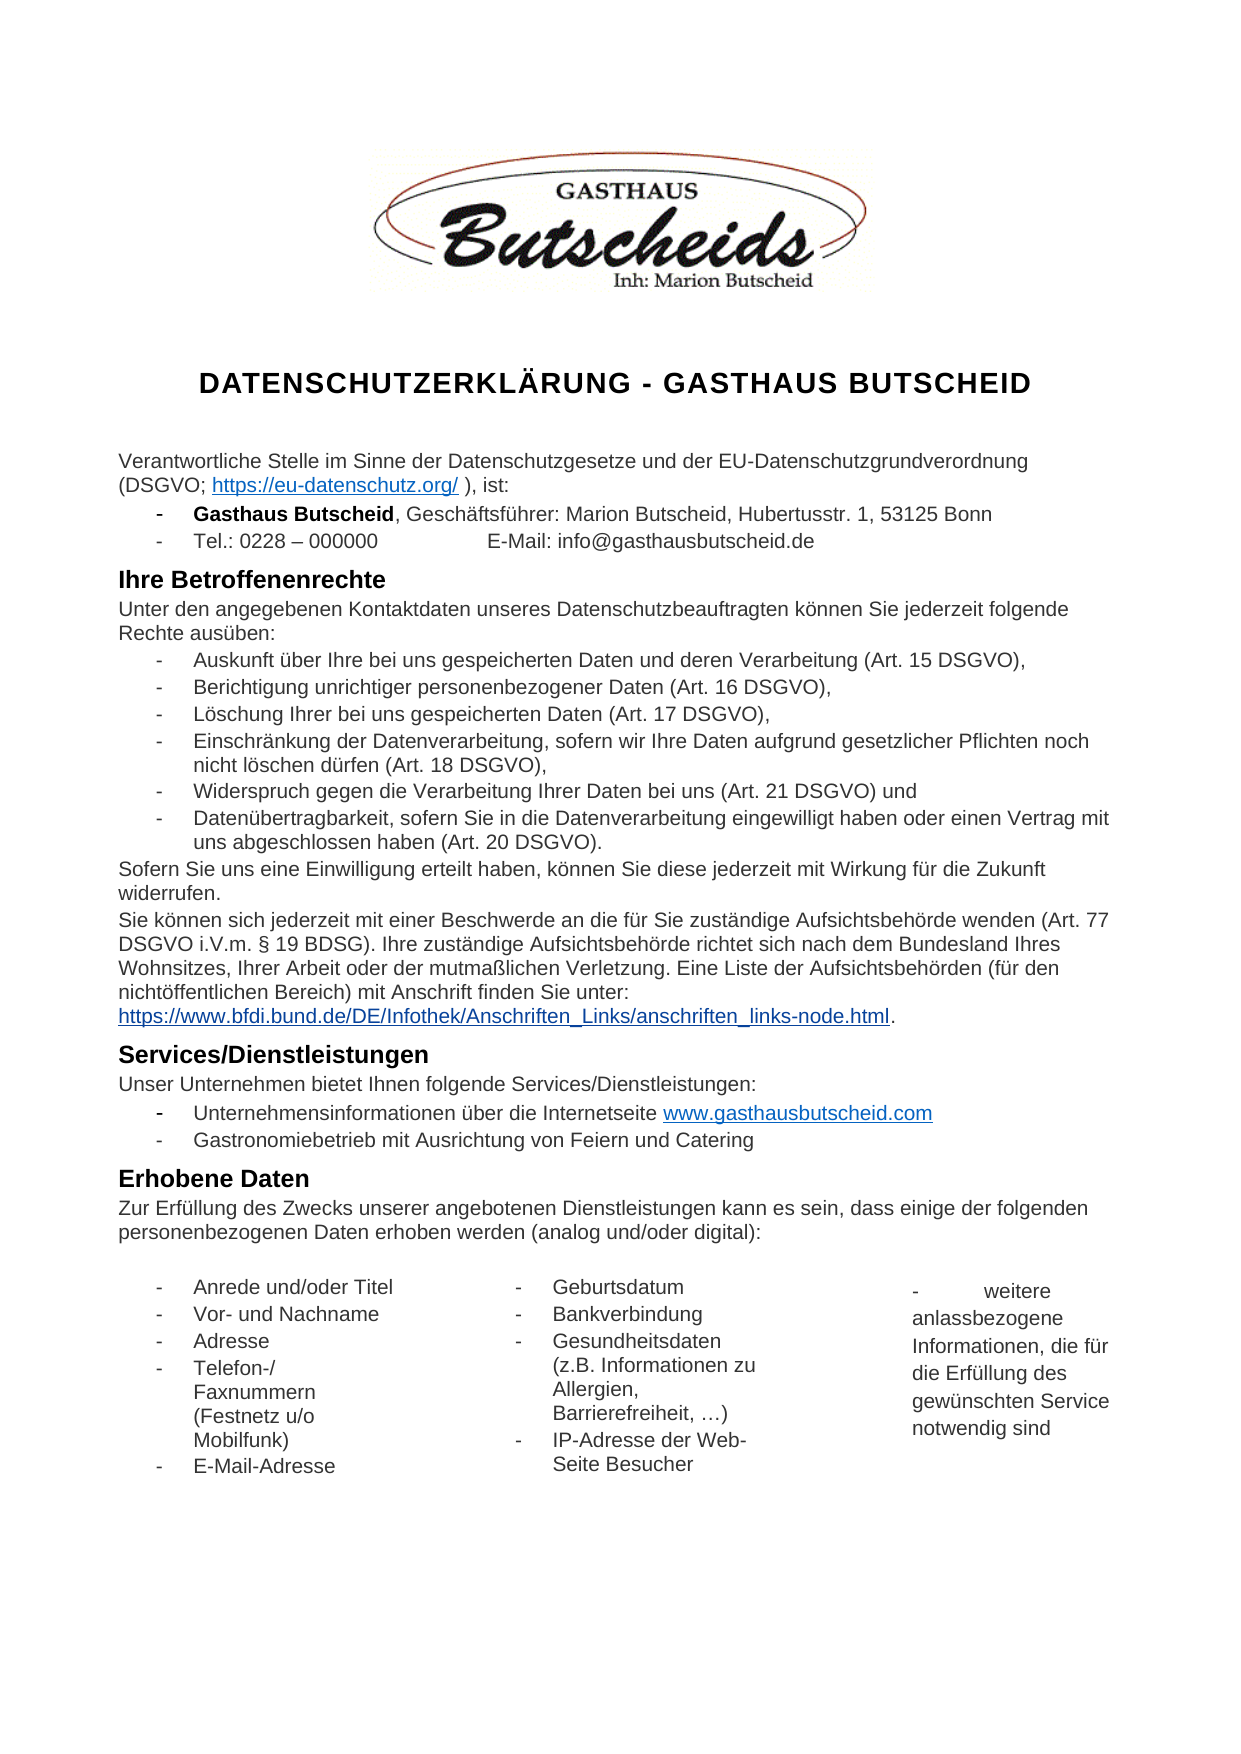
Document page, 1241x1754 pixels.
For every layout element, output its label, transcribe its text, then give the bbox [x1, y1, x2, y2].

list IP-Adresse der Web-Seite Besucher [515, 1427, 763, 1475]
text Verantwortliche Stelle im Sinne der Datenschutzgesetze und der EU-Datenschutzgrundverordnung (DSGVO; https://eu-datenschutz.org/ ), ist: [118, 449, 1122, 497]
list Gastronomiebetrieb mit Ausrichtung von Feiern und Catering [156, 1128, 1122, 1152]
list Adresse [156, 1329, 403, 1353]
list weitere anlassbezogene Informationen, die für die Erfüllung des gewünschten Service notwendig sind [912, 1275, 1122, 1440]
picture [366, 148, 875, 292]
list Unternehmensinformationen über die Internetseite www.gasthausbutscheid.com [156, 1099, 1122, 1125]
list Gesundheitsdaten (z.B. Informationen zu Allergien, Barrierefreiheit, …) [515, 1329, 763, 1424]
text Unter den angegebenen Kontaktdaten unseres Datenschutzbeauftragten können Sie jederzeit folgende Rechte ausüben: [118, 597, 1122, 645]
list Anrede und/oder Titel [156, 1275, 403, 1299]
list Geburtsdatum [515, 1275, 763, 1299]
list Berichtigung unrichtiger personenbezogener Daten (Art. 16 DSGVO), [156, 675, 1122, 699]
list Auskunft über Ihre bei uns gespeicherten Daten und deren Verarbeitung (Art. 15 DSGVO), [156, 648, 1122, 672]
text Sie können sich jederzeit mit einer Beschwerde an die für Sie zuständige Aufsichtsbehörde wenden (Art. 77 DSGVO i.V.m. § 19 BDSG). Ihre zuständige Aufsichtsbehörde richtet sich nach dem Bundesland Ihres Wohnsitzes, Ihrer Arbeit oder der mutmaßlichen Verletzung. Eine Liste der Aufsichtsbehörden (für den nichtöffentlichen Bereich) mit Anschrift finden Sie unter: https://www.bfdi.bund.de/DE/Infothek/Anschriften_Links/anschriften_links-node.html. [118, 908, 1122, 1028]
subtitle Services/Dienstleistungen [118, 1040, 1122, 1069]
list Widerspruch gegen die Verarbeitung Ihrer Daten bei uns (Art. 21 DSGVO) und [156, 779, 1122, 803]
list Telefon-/ Faxnummern (Festnetz u/o Mobilfunk) [156, 1356, 403, 1451]
list E-Mail-Adresse [156, 1454, 403, 1478]
list Datenübertragbarkeit, sofern Sie in die Datenverarbeitung eingewilligt haben oder einen Vertrag mit uns abgeschlossen haben (Art. 20 DSGVO). [156, 806, 1122, 854]
subtitle Erhobene Daten [118, 1164, 1122, 1193]
text Unser Unternehmen bietet Ihnen folgende Services/Dienstleistungen: [118, 1072, 1122, 1096]
subtitle DATENSCHUTZERKLÄRUNG - Gasthaus Butscheid [118, 366, 1122, 400]
list Tel.: 0228 – 000000 E-Mail: info@gasthausbutscheid.de [156, 529, 1122, 553]
text Sofern Sie uns eine Einwilligung erteilt haben, können Sie diese jederzeit mit Wirkung für die Zukunft widerrufen. [118, 857, 1122, 905]
list Einschränkung der Datenverarbeitung, sofern wir Ihre Daten aufgrund gesetzlicher Pflichten noch nicht löschen dürfen (Art. 18 DSGVO), [156, 728, 1122, 776]
list Löschung Ihrer bei uns gespeicherten Daten (Art. 17 DSGVO), [156, 702, 1122, 726]
list Vor- und Nachname [156, 1302, 403, 1326]
list Bankverbindung [515, 1302, 763, 1326]
text Zur Erfüllung des Zwecks unserer angebotenen Dienstleistungen kann es sein, dass einige der folgenden personenbezogenen Daten erhoben werden (analog und/oder digital): [118, 1196, 1122, 1244]
list Gasthaus Butscheid, Geschäftsführer: Marion Butscheid, Hubertusstr. 1, 53125 Bonn [156, 500, 1122, 526]
subtitle Ihre Betroffenenrechte [118, 565, 1122, 594]
